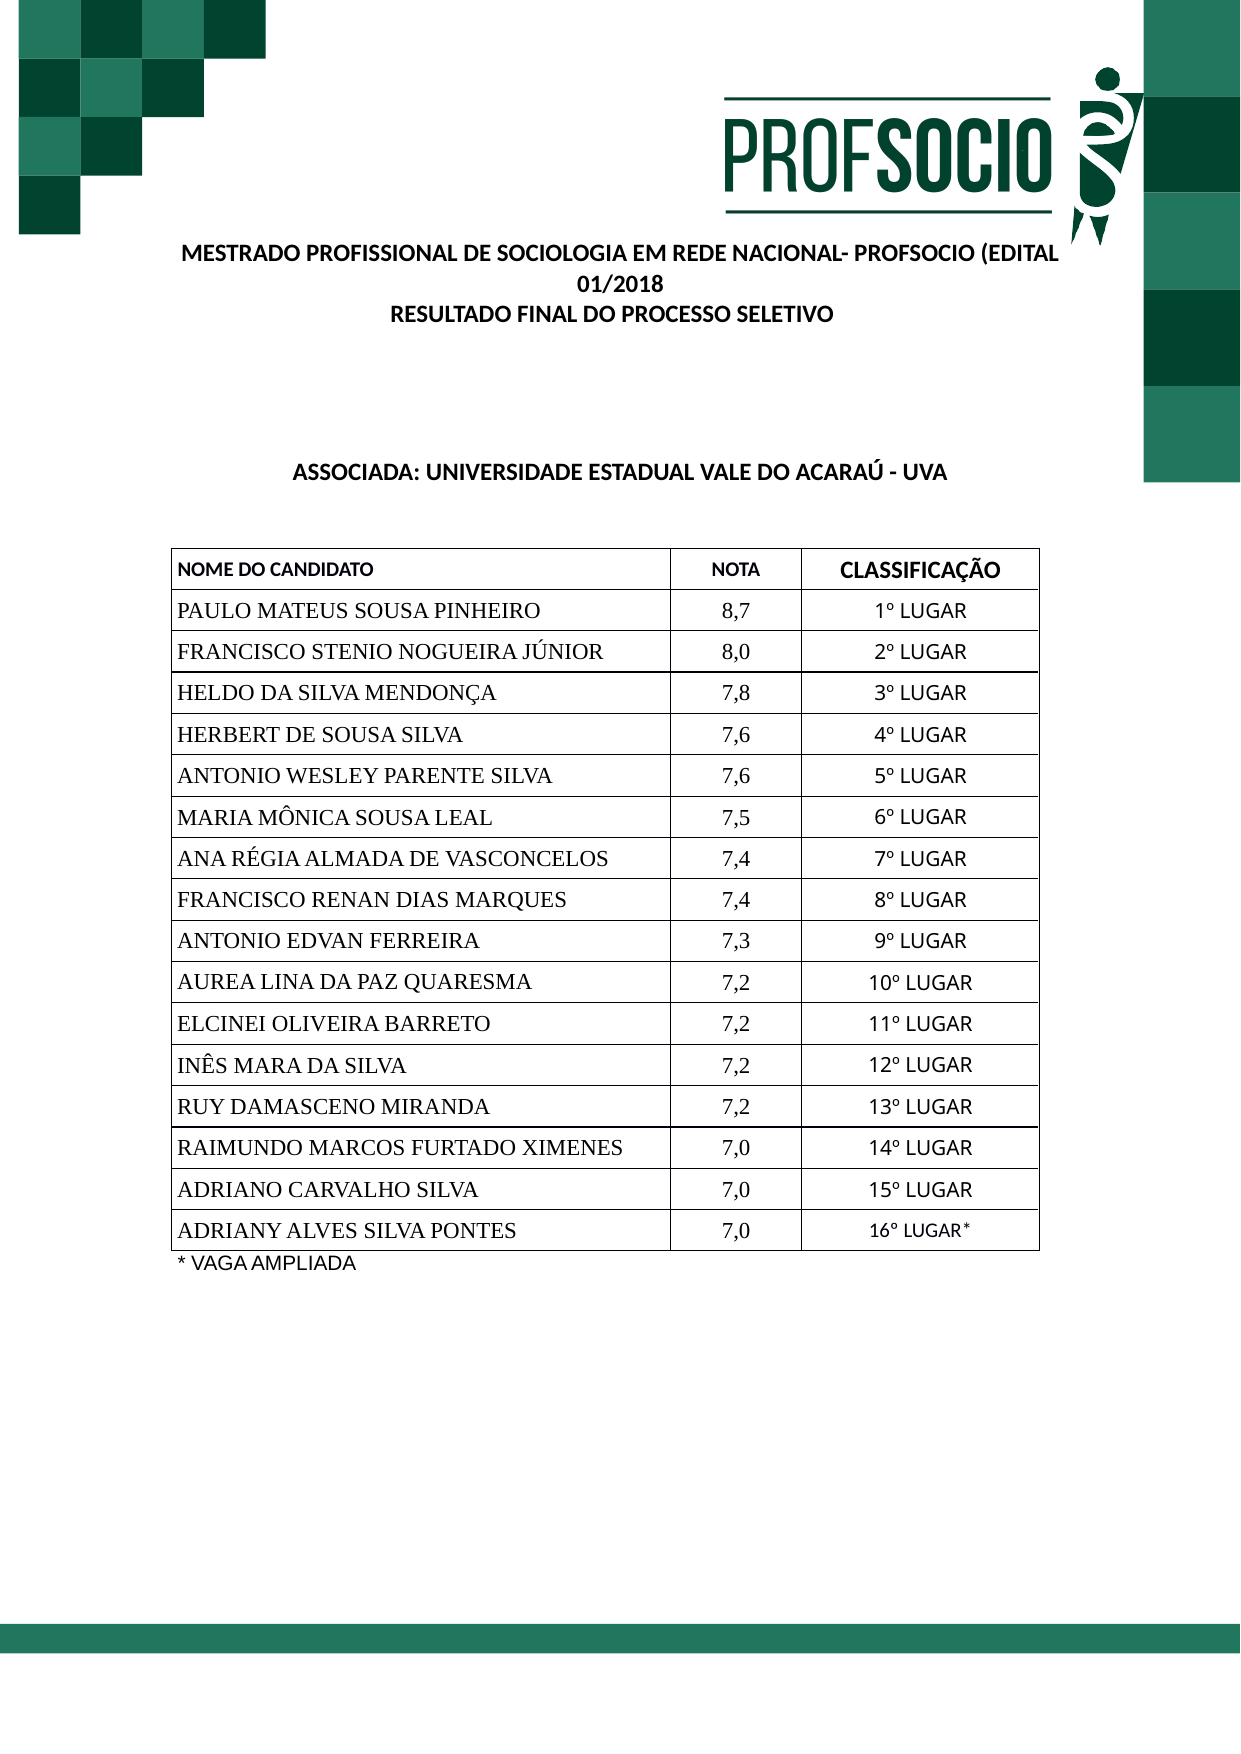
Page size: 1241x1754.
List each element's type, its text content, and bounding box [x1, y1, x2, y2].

table_cell 10º LUGAR [802, 961, 1039, 1002]
table_cell 9º LUGAR [802, 920, 1039, 961]
table_cell 7,2 [671, 1003, 801, 1044]
table_cell 15º LUGAR [802, 1168, 1039, 1209]
picture [1071, 205, 1084, 245]
table_cell 13º LUGAR [802, 1085, 1039, 1126]
picture [1095, 67, 1120, 91]
table_cell 7,2 [671, 1045, 801, 1085]
table_cell HELDO DA SILVA MENDONÇA [172, 673, 670, 713]
table_cell 6º LUGAR [802, 796, 1039, 837]
table_cell FRANCISCO STENIO NOGUEIRA JÚNIOR [172, 631, 670, 671]
table_cell 8,7 [671, 590, 801, 630]
table_cell 5º LUGAR [802, 754, 1039, 796]
table_cell MARIA MÔNICA SOUSA LEAL [172, 797, 670, 837]
table_cell 4º LUGAR [802, 713, 1039, 754]
table_cell 14º LUGAR [802, 1126, 1039, 1168]
table_cell 7,0 [671, 1210, 801, 1250]
table_cell INÊS MARA DA SILVA [172, 1045, 670, 1085]
table_header NOTA [671, 549, 801, 589]
table_cell RAIMUNDO MARCOS FURTADO XIMENES [172, 1128, 670, 1168]
table_cell 3º LUGAR [802, 671, 1039, 713]
picture [1089, 214, 1109, 246]
table_cell ELCINEI OLIVEIRA BARRETO [172, 1003, 670, 1044]
table_cell ANTONIO WESLEY PARENTE SILVA [172, 755, 670, 796]
table_cell 7,3 [671, 921, 801, 961]
table_cell 7,0 [671, 1169, 801, 1209]
table_cell ADRIANO CARVALHO SILVA [172, 1169, 670, 1209]
table_cell 1º LUGAR [802, 589, 1039, 630]
table_cell 7,2 [671, 962, 801, 1002]
table_cell ADRIANY ALVES SILVA PONTES [172, 1210, 670, 1250]
table_header NOME DO CANDIDATO [172, 549, 670, 589]
table_cell 7,4 [671, 879, 801, 919]
table_cell HERBERT DE SOUSA SILVA [172, 714, 670, 754]
table_cell AUREA LINA DA PAZ QUARESMA FERNANDES [172, 962, 670, 1002]
table_cell 11º LUGAR [802, 1002, 1039, 1044]
table_cell 7º LUGAR [802, 837, 1039, 878]
picture [716, 73, 1064, 238]
table_cell 2º LUGAR [802, 630, 1039, 671]
table_cell 7,0 [671, 1128, 801, 1168]
table_cell 7,4 [671, 838, 801, 878]
table_cell RUY DAMASCENO MIRANDA [172, 1086, 670, 1126]
picture [1083, 122, 1115, 136]
text * VAGA AMPLIADA [177, 1251, 1063, 1275]
table_cell 7,8 [671, 673, 801, 713]
table_cell 8º LUGAR [802, 878, 1039, 919]
text ASSOCIADA: UNIVERSIDADE ESTADUAL VALE DO ACARAÚ - UVA [177, 456, 1063, 486]
table_cell FRANCISCO RENAN DIAS MARQUES [172, 879, 670, 919]
table_cell 7,2 [671, 1086, 801, 1126]
table_cell 16º LUGAR* [802, 1209, 1039, 1250]
table_cell 7,5 [671, 797, 801, 837]
table_cell 7,6 [671, 755, 801, 796]
table_cell PAULO MATEUS SOUSA PINHEIRO [172, 590, 670, 630]
table_cell 7,6 [671, 714, 801, 754]
table_cell 8,0 [671, 631, 801, 671]
table_cell 12º LUGAR [802, 1044, 1039, 1085]
table_cell ANA RÉGIA ALMADA DE VASCONCELOS [172, 838, 670, 878]
table_cell ANTONIO EDVAN FERREIRA [172, 921, 670, 961]
table_header CLASSIFICAÇÃO [802, 549, 1039, 589]
